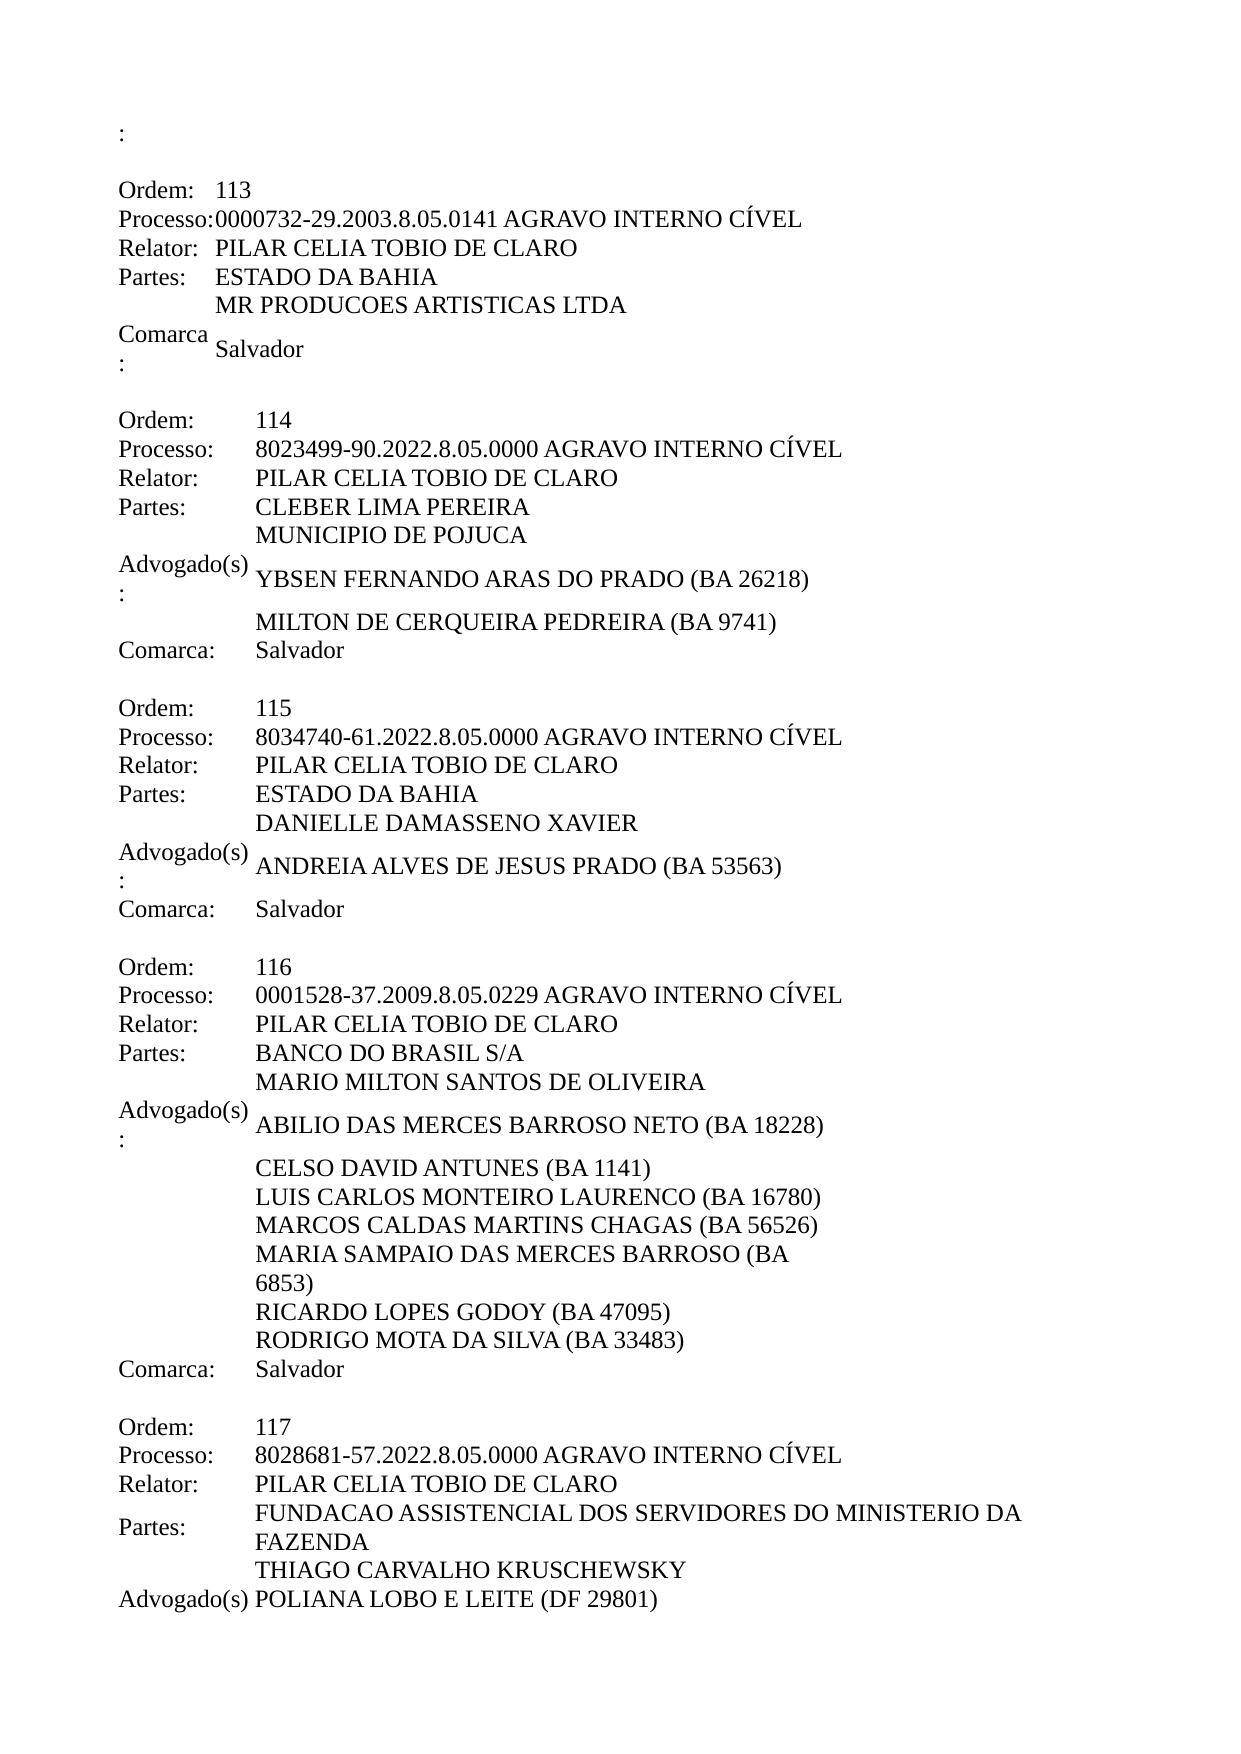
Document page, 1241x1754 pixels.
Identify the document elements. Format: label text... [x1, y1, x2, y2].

table_cell FUNDACAO ASSISTENCIAL DOS SERVIDORES DO MINISTERIO DA FAZENDA [255, 1498, 1122, 1556]
table_cell Partes: [118, 1038, 255, 1067]
table_cell : [118, 118, 215, 147]
table_cell ABILIO DAS MERCES BARROSO NETO (BA 18228) [255, 1096, 852, 1153]
table_cell Processo: [118, 722, 255, 751]
table_header 117 [255, 1412, 1122, 1441]
table_cell Comarca: [118, 636, 255, 664]
table_cell Partes: [118, 492, 255, 521]
table_cell MILTON DE CERQUEIRA PEDREIRA (BA 9741) [255, 607, 845, 636]
table_cell 8034740-61.2022.8.05.0000 AGRAVO INTERNO CÍVEL [255, 722, 845, 751]
table_cell ESTADO DA BAHIA [255, 779, 845, 808]
table_cell [118, 808, 255, 837]
table_cell Comarca: [118, 1354, 255, 1383]
table_cell [118, 1297, 255, 1326]
table_cell POLIANA LOBO E LEITE (DF 29801) [255, 1584, 1122, 1613]
table_cell Partes: [118, 262, 215, 291]
table_cell [118, 521, 255, 549]
table_cell Processo: [118, 434, 255, 463]
table_cell Advogado(s): [118, 549, 255, 607]
table_cell [118, 291, 215, 319]
table_cell Relator: [118, 751, 255, 779]
table_cell MR PRODUCOES ARTISTICAS LTDA [215, 291, 804, 319]
table_header 115 [255, 693, 845, 722]
table_cell 8028681-57.2022.8.05.0000 AGRAVO INTERNO CÍVEL [255, 1441, 1122, 1469]
table_cell [118, 607, 255, 636]
table_cell ESTADO DA BAHIA [215, 262, 804, 291]
table_cell [118, 1153, 255, 1182]
table_cell Processo: [118, 981, 255, 1009]
table_cell Processo: [118, 204, 215, 233]
table_cell [118, 1211, 255, 1239]
table_cell CLEBER LIMA PEREIRA [255, 492, 845, 521]
table_cell [118, 1182, 255, 1211]
table_cell Advogado(s): [118, 1096, 255, 1153]
table_cell Comarca: [118, 894, 255, 923]
table_header Ordem: [118, 1412, 254, 1441]
table_cell Advogado(s) [118, 1584, 254, 1613]
table_cell 0001528-37.2009.8.05.0229 AGRAVO INTERNO CÍVEL [255, 981, 852, 1009]
table_cell Processo: [118, 1441, 254, 1469]
table_header 113 [215, 176, 804, 204]
table_cell PILAR CELIA TOBIO DE CLARO [255, 1009, 852, 1038]
table_cell RODRIGO MOTA DA SILVA (BA 33483) [255, 1326, 852, 1354]
table_cell RICARDO LOPES GODOY (BA 47095) [255, 1297, 852, 1326]
table_cell [118, 1067, 255, 1096]
table_cell 0000732-29.2003.8.05.0141 AGRAVO INTERNO CÍVEL [215, 204, 804, 233]
table_cell PILAR CELIA TOBIO DE CLARO [255, 463, 845, 492]
table_cell MARCOS CALDAS MARTINS CHAGAS (BA 56526) [255, 1211, 852, 1239]
table_cell Relator: [118, 233, 215, 262]
table_cell Salvador [215, 319, 804, 377]
table_cell PILAR CELIA TOBIO DE CLARO [255, 751, 845, 779]
table_cell [118, 1239, 255, 1297]
table_cell [118, 1326, 255, 1354]
table_cell Salvador [255, 1354, 852, 1383]
table_cell YBSEN FERNANDO ARAS DO PRADO (BA 26218) [255, 549, 845, 607]
table_header 116 [255, 952, 852, 981]
table_cell [215, 118, 876, 147]
table_header Ordem: [118, 952, 255, 981]
table_cell BANCO DO BRASIL S/A [255, 1038, 852, 1067]
table_cell Partes: [118, 1498, 254, 1556]
table_cell [118, 1556, 254, 1584]
table_cell Salvador [255, 894, 845, 923]
table_cell Relator: [118, 463, 255, 492]
table_cell LUIS CARLOS MONTEIRO LAURENCO (BA 16780) [255, 1182, 852, 1211]
table_cell Salvador [255, 636, 845, 664]
table_cell CELSO DAVID ANTUNES (BA 1141) [255, 1153, 852, 1182]
table_cell Partes: [118, 779, 255, 808]
table_cell 8023499-90.2022.8.05.0000 AGRAVO INTERNO CÍVEL [255, 434, 845, 463]
table_cell MARIO MILTON SANTOS DE OLIVEIRA [255, 1067, 852, 1096]
table_cell MARIA SAMPAIO DAS MERCES BARROSO (BA 6853) [255, 1239, 852, 1297]
table_cell THIAGO CARVALHO KRUSCHEWSKY [255, 1556, 1122, 1584]
table_cell Relator: [118, 1469, 254, 1498]
table_cell PILAR CELIA TOBIO DE CLARO [255, 1469, 1122, 1498]
table_cell Comarca: [118, 319, 215, 377]
table_header Ordem: [118, 693, 255, 722]
table_header 114 [255, 406, 845, 434]
table_cell ANDREIA ALVES DE JESUS PRADO (BA 53563) [255, 837, 845, 894]
table_cell PILAR CELIA TOBIO DE CLARO [215, 233, 804, 262]
table_cell Relator: [118, 1009, 255, 1038]
table_header Ordem: [118, 176, 215, 204]
table_cell MUNICIPIO DE POJUCA [255, 521, 845, 549]
table_cell Advogado(s): [118, 837, 255, 894]
table_cell DANIELLE DAMASSENO XAVIER [255, 808, 845, 837]
table_header Ordem: [118, 406, 255, 434]
